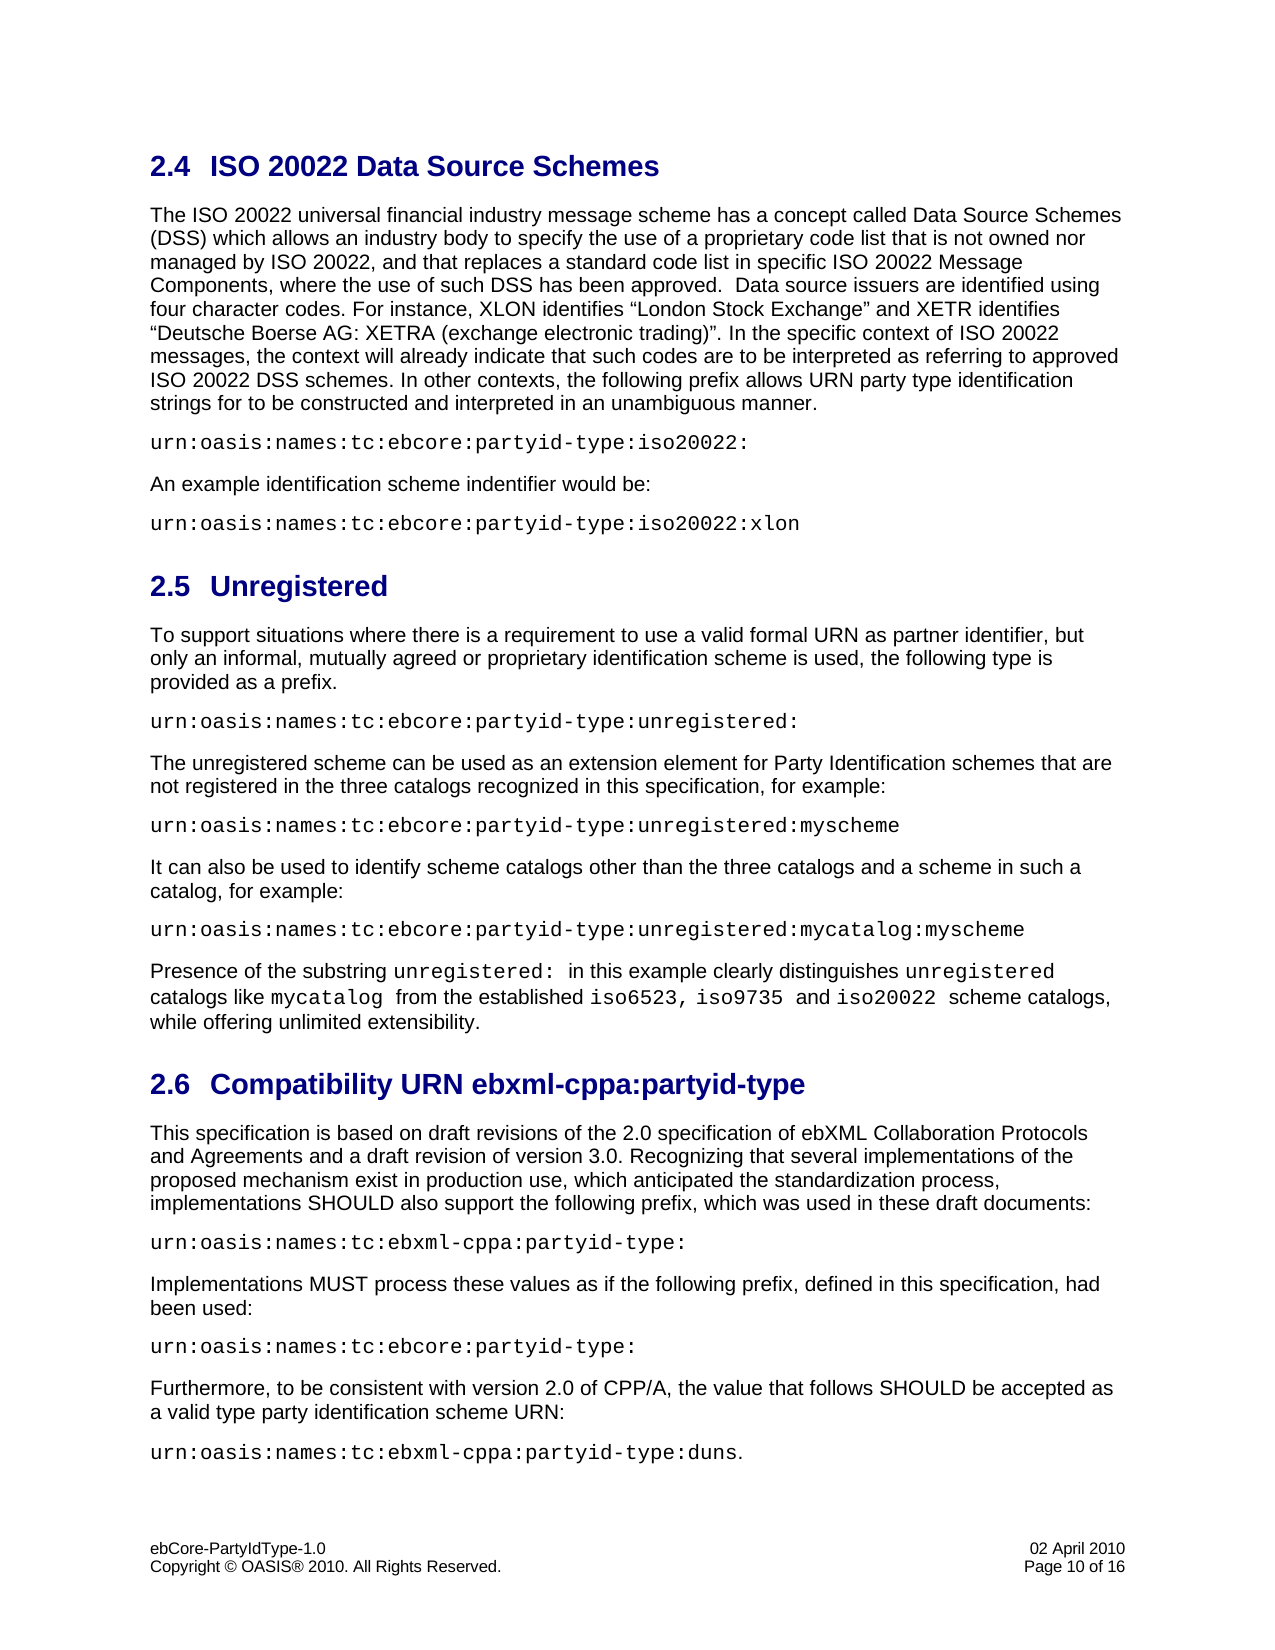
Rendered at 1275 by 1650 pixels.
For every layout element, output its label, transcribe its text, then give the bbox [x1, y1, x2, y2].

text urn:oasis:names:tc:ebcore:partyid-type: [150, 1336, 1125, 1360]
text urn:oasis:names:tc:ebcore:partyid-type:unregistered: [150, 711, 1125, 734]
text An example identification scheme indentifier would be: [150, 472, 1125, 496]
text urn:oasis:names:tc:ebxml-cppa:partyid-type:duns. [150, 1441, 1125, 1466]
text urn:oasis:names:tc:ebcore:partyid-type:iso20022: [150, 432, 1125, 456]
text urn:oasis:names:tc:ebcore:partyid-type:unregistered:myscheme [150, 815, 1125, 839]
text This specification is based on draft revisions of the 2.0 specification of ebXML Collaboration Protocols and Agreements and a draft revision of version 3.0. Recognizing that several implementations of the proposed mechanism exist in production use, which anticipated the standardization process, implementations SHOULD also support the following prefix, which was used in these draft documents: [150, 1121, 1125, 1215]
text Furthermore, to be consistent with version 2.0 of CPP/A, the value that follows SHOULD be accepted as a valid type party identification scheme URN: [150, 1377, 1125, 1424]
text The ISO 20022 universal financial industry message scheme has a concept called Data Source Schemes (DSS) which allows an industry body to specify the use of a proprietary code list that is not owned nor managed by ISO 20022, and that replaces a standard code list in specific ISO 20022 Message Components, where the use of such DSS has been approved. Data source issuers are identified using four character codes. For instance, XLON identifies “London Stock Exchange” and XETR identifies “Deutsche Boerse AG: XETRA (exchange electronic trading)”. In the specific context of ISO 20022 messages, the context will already indicate that such codes are to be interpreted as referring to approved ISO 20022 DSS schemes. In other contexts, the following prefix allows URN party type identification strings for to be constructed and interpreted in an unambiguous manner. [150, 203, 1125, 415]
subtitle Unregistered [150, 570, 1125, 602]
subtitle ISO 20022 Data Source Schemes [150, 150, 1125, 182]
subtitle Compatibility URN ebxml-cppa:partyid-type [150, 1068, 1125, 1100]
text urn:oasis:names:tc:ebcore:partyid-type:unregistered:mycatalog:myscheme [150, 919, 1125, 943]
text urn:oasis:names:tc:ebcore:partyid-type:iso20022:xlon [150, 513, 1125, 537]
text Presence of the substring unregistered: in this example clearly distinguishes unregistered catalogs like mycatalog from the established iso6523, iso9735 and iso20022 scheme catalogs, while offering unlimited extensibility. [150, 960, 1125, 1034]
text Implementations MUST process these values as if the following prefix, defined in this specification, had been used: [150, 1272, 1125, 1319]
text urn:oasis:names:tc:ebxml-cppa:partyid-type: [150, 1232, 1125, 1256]
text To support situations where there is a requirement to use a valid formal URN as partner identifier, but only an informal, mutually agreed or proprietary identification scheme is used, the following type is provided as a prefix. [150, 623, 1125, 694]
text It can also be used to identify scheme catalogs other than the three catalogs and a scheme in such a catalog, for example: [150, 856, 1125, 903]
text The unregistered scheme can be used as an extension element for Party Identification schemes that are not registered in the three catalogs recognized in this specification, for example: [150, 751, 1125, 798]
